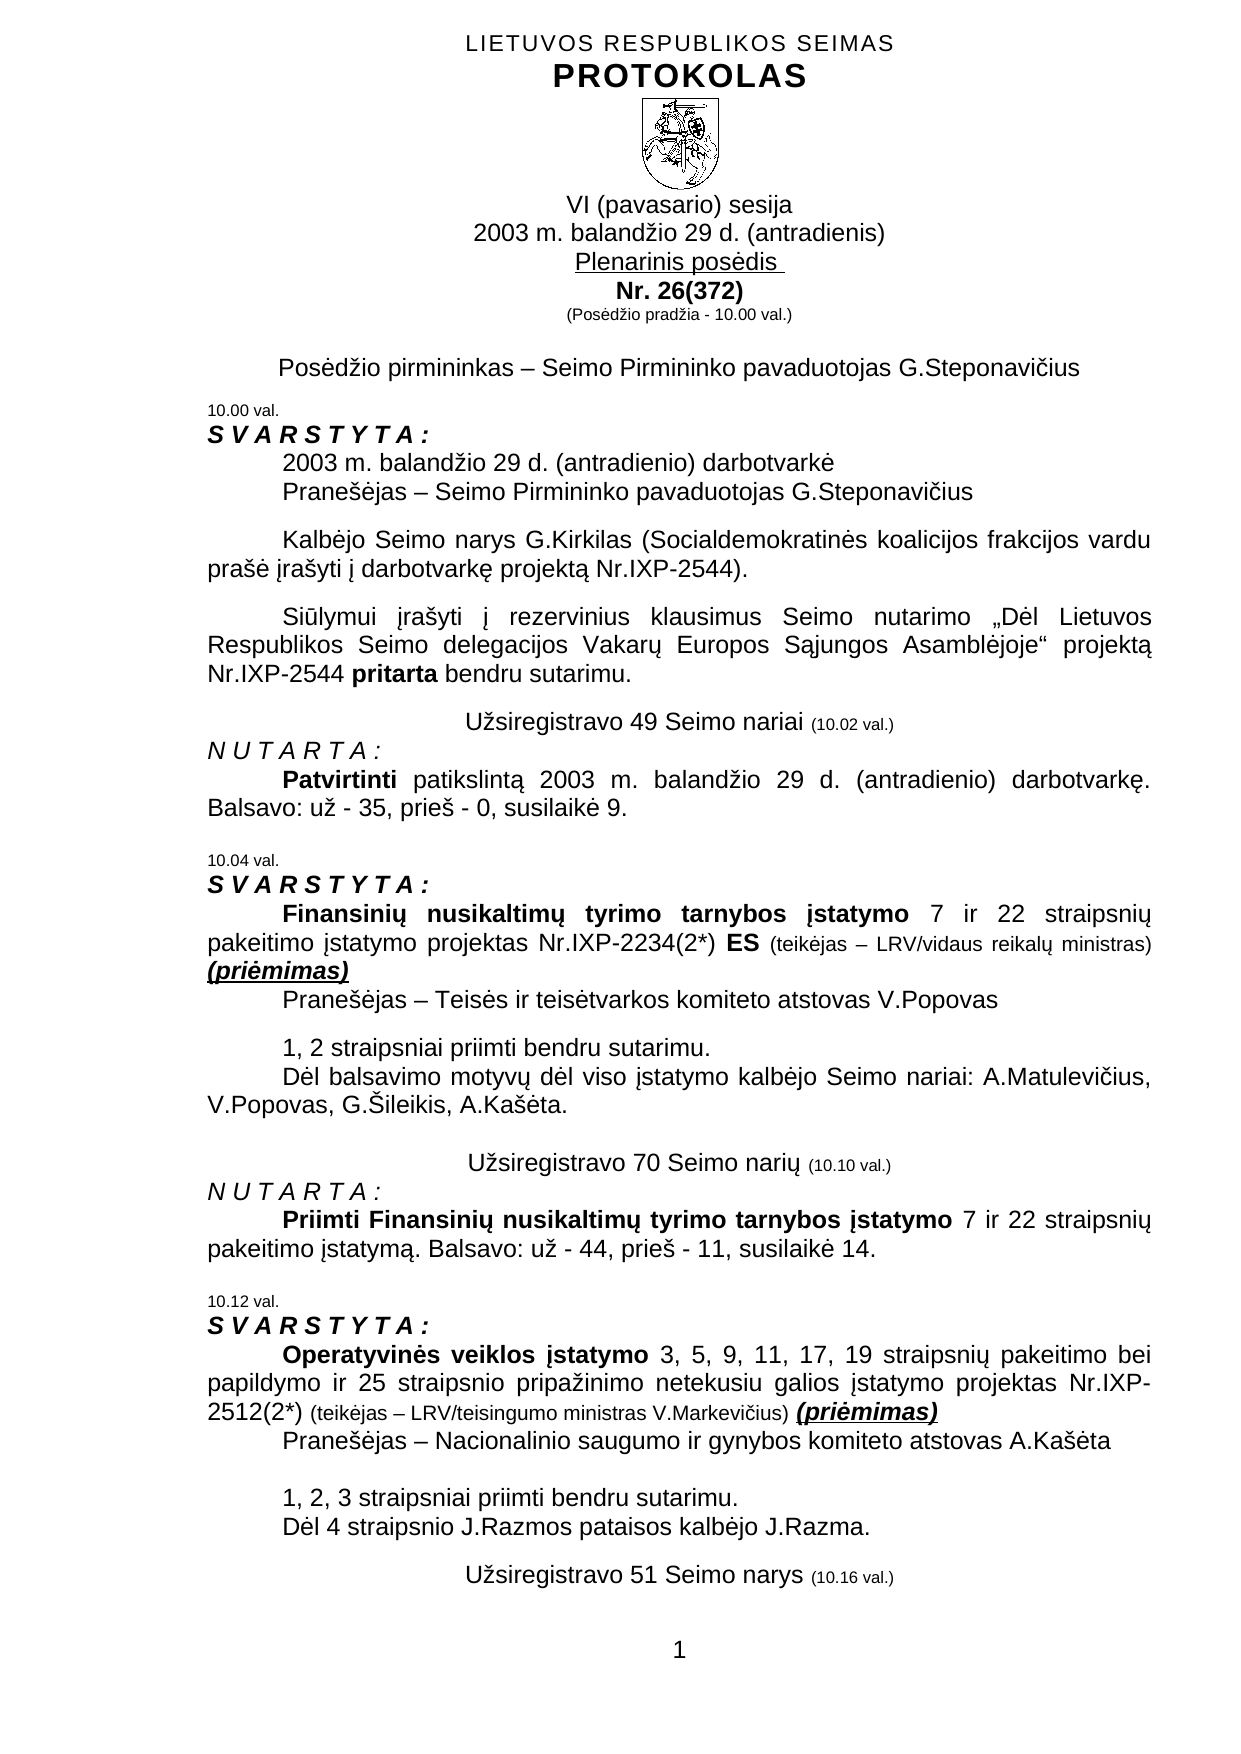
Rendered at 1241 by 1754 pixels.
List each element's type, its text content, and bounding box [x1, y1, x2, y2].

text 10.00 val. [207, 400, 1152, 419]
text 1, 2 straipsniai priimti bendru sutarimu. [207, 1033, 1152, 1062]
text S V A R S T Y T A : [207, 870, 1152, 899]
text PROTOKOLAS [207, 56, 1152, 95]
text 2003 m. balandžio 29 d. (antradienis) [207, 218, 1152, 247]
text Pranešėjas – Nacionalinio saugumo ir gynybos komiteto atstovas A.Kašėta [207, 1426, 1152, 1454]
text Siūlymui įrašyti į rezervinius klausimus Seimo nutarimo „Dėl Lietuvos Respublikos Seimo delegacijos Vakarų Europos Sąjungos Asamblėjoje“ projektą Nr.IXP-2544 pritarta bendru sutarimu. [207, 602, 1152, 688]
text 10.12 val. [207, 1292, 1152, 1311]
text (Posėdžio pradžia - 10.00 val.) [207, 304, 1152, 324]
text 1, 2, 3 straipsniai priimti bendru sutarimu. [207, 1483, 1152, 1512]
text 10.04 val. [207, 851, 1152, 870]
text Kalbėjo Seimo narys G.Kirkilas (Socialdemokratinės koalicijos frakcijos vardu prašė įrašyti į darbotvarkę projektą Nr.IXP-2544). [207, 525, 1152, 582]
text Nr. 26(372) [207, 276, 1152, 304]
text Finansinių nusikaltimų tyrimo tarnybos įstatymo 7 ir 22 straipsnių pakeitimo įstatymo projektas Nr.IXP-2234(2*) ES (teikėjas – LRV/vidaus reikalų ministras) (priėmimas) [207, 899, 1152, 985]
text Pranešėjas – Seimo Pirmininko pavaduotojas G.Steponavičius [207, 477, 1152, 506]
text Operatyvinės veiklos įstatymo 3, 5, 9, 11, 17, 19 straipsnių pakeitimo bei papildymo ir 25 straipsnio pripažinimo netekusiu galios įstatymo projektas Nr.IXP-2512(2*) (teikėjas – LRV/teisingumo ministras V.Markevičius) (priėmimas) [207, 1339, 1152, 1426]
text S V A R S T Y T A : [207, 419, 1152, 448]
text Užsiregistravo 51 Seimo narys (10.16 val.) [207, 1560, 1152, 1589]
text Užsiregistravo 49 Seimo nariai (10.02 val.) [207, 707, 1152, 736]
text Dėl balsavimo motyvų dėl viso įstatymo kalbėjo Seimo nariai: A.Matulevičius, V.Popovas, G.Šileikis, A.Kašėta. [207, 1062, 1152, 1119]
text Užsiregistravo 70 Seimo narių (10.10 val.) [207, 1148, 1152, 1177]
text Plenarinis posėdis [207, 247, 1152, 276]
text Dėl 4 straipsnio J.Razmos pataisos kalbėjo J.Razma. [207, 1512, 1152, 1541]
text Priimti Finansinių nusikaltimų tyrimo tarnybos įstatymo 7 ir 22 straipsnių pakeitimo įstatymą. Balsavo: už - 44, prieš - 11, susilaikė 14. [207, 1205, 1152, 1263]
text N U T A R T A : [207, 736, 1152, 764]
text Pranešėjas – Teisės ir teisėtvarkos komiteto atstovas V.Popovas [207, 985, 1152, 1014]
text VI (pavasario) sesija [207, 95, 1152, 218]
text N U T A R T A : [207, 1177, 1152, 1205]
text Posėdžio pirmininkas – Seimo Pirmininko pavaduotojas G.Steponavičius [207, 352, 1152, 381]
text S V A R S T Y T A : [207, 1311, 1152, 1339]
text LIETUVOS RESPUBLIKOS SEIMAS [207, 30, 1152, 56]
text 2003 m. balandžio 29 d. (antradienio) darbotvarkė [207, 448, 1152, 477]
text Patvirtinti patikslintą 2003 m. balandžio 29 d. (antradienio) darbotvarkę. Balsavo: už - 35, prieš - 0, susilaikė 9. [207, 764, 1152, 822]
